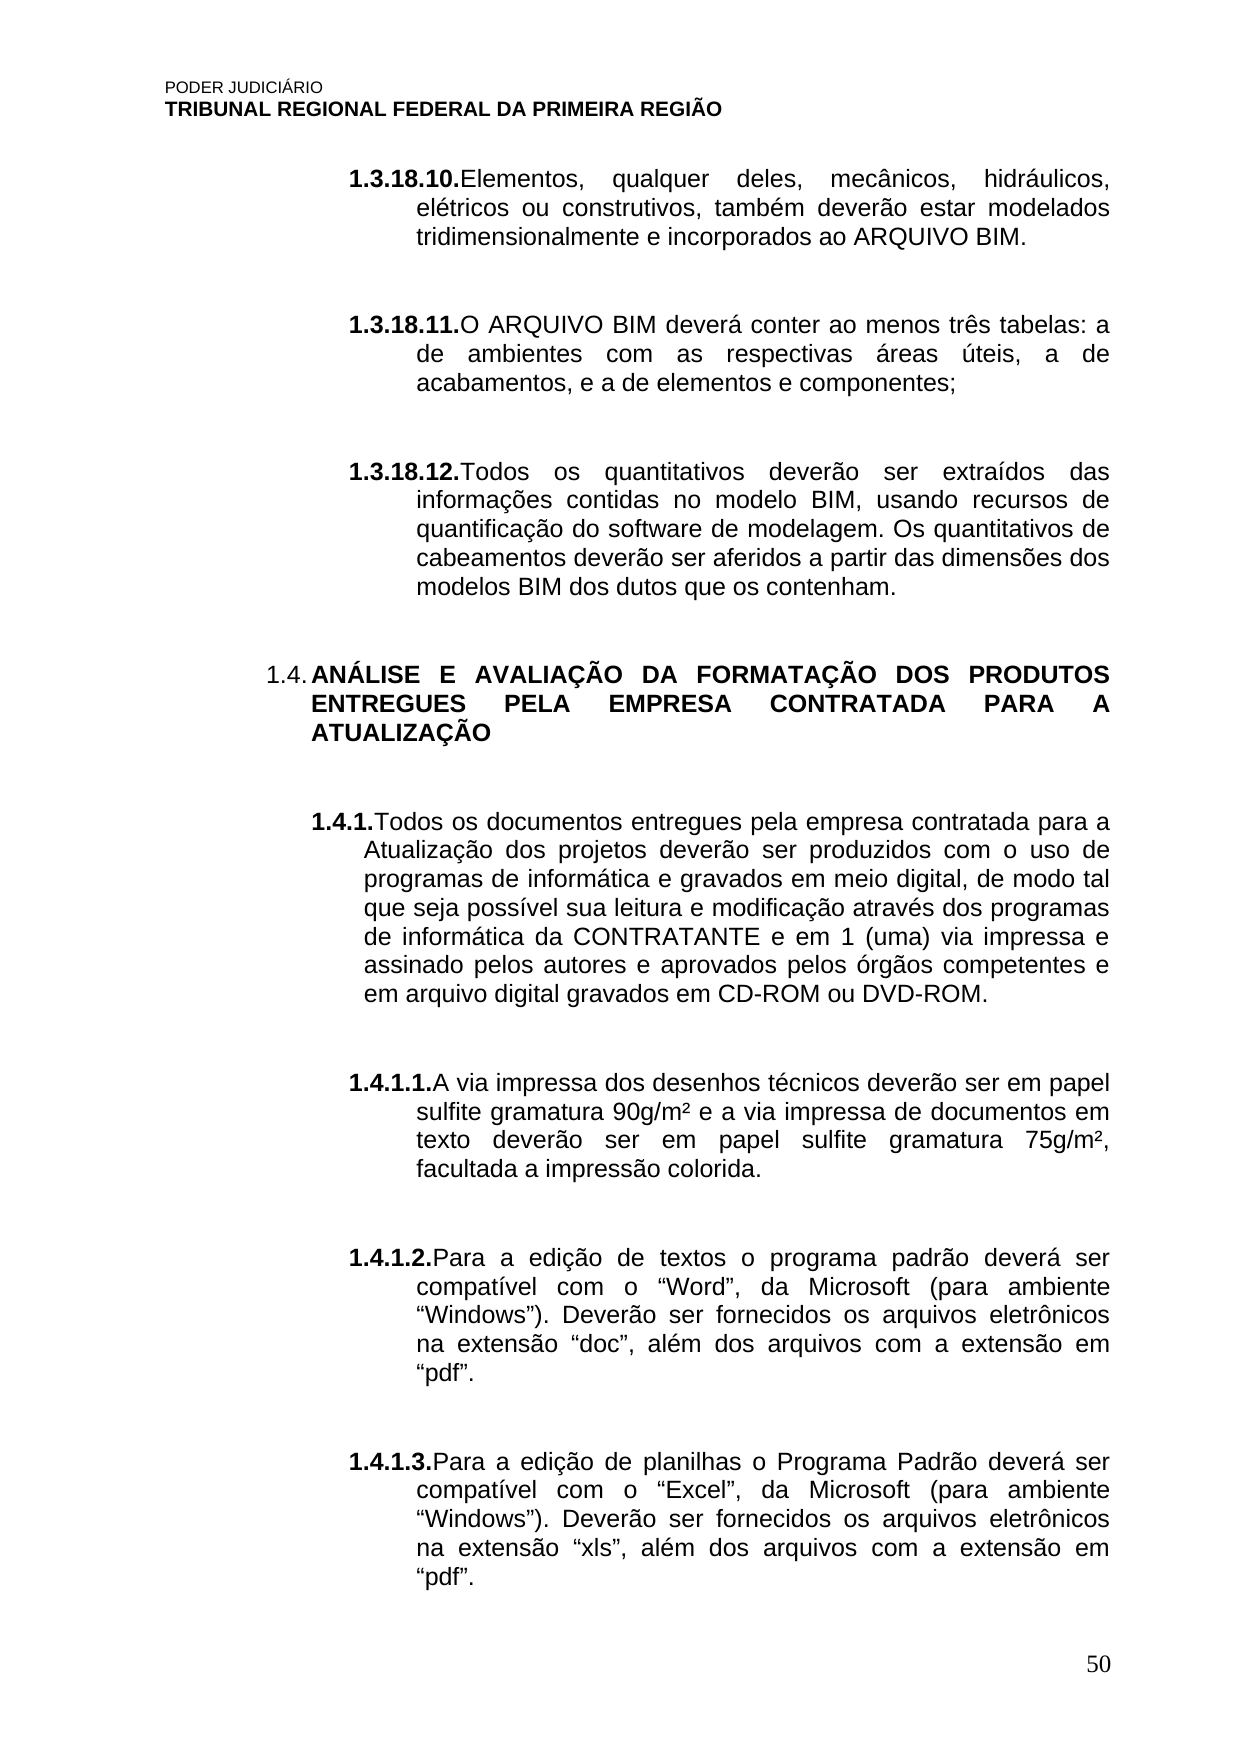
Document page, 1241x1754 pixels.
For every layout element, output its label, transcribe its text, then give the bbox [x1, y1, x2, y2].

list Todos os quantitativos deverão ser extraídos das informações contidas no modelo BIM, usando recursos de quantificação do software de modelagem. Os quantitativos de cabeamentos deverão ser aferidos a partir das dimensões dos modelos BIM dos dutos que os contenham. [349, 457, 1111, 600]
list Elementos, qualquer deles, mecânicos, hidráulicos, elétricos ou construtivos, também deverão estar modelados tridimensionalmente e incorporados ao ARQUIVO BIM. [349, 164, 1111, 250]
list ANÁLISE E AVALIAÇÃO DA FORMATAÇÃO DOS PRODUTOS ENTREGUES PELA EMPRESA CONTRATADA PARA A ATUALIZAÇÃO [266, 660, 1111, 747]
list Para a edição de planilhas o Programa Padrão deverá ser compatível com o “Excel”, da Microsoft (para ambiente “Windows”). Deverão ser fornecidos os arquivos eletrônicos na extensão “xls”, além dos arquivos com a extensão em “pdf”. [349, 1447, 1111, 1590]
list A via impressa dos desenhos técnicos deverão ser em papel sulfite gramatura 90g/m² e a via impressa de documentos em texto deverão ser em papel sulfite gramatura 75g/m², facultada a impressão colorida. [349, 1068, 1111, 1183]
list Para a edição de textos o programa padrão deverá ser compatível com o “Word”, da Microsoft (para ambiente “Windows”). Deverão ser fornecidos os arquivos eletrônicos na extensão “doc”, além dos arquivos com a extensão em “pdf”. [349, 1243, 1111, 1387]
list O ARQUIVO BIM deverá conter ao menos três tabelas: a de ambientes com as respectivas áreas úteis, a de acabamentos, e a de elementos e componentes; [349, 310, 1111, 397]
list Todos os documentos entregues pela empresa contratada para a Atualização dos projetos deverão ser produzidos com o uso de programas de informática e gravados em meio digital, de modo tal que seja possível sua leitura e modificação através dos programas de informática da CONTRATANTE e em 1 (uma) via impressa e assinado pelos autores e aprovados pelos órgãos competentes e em arquivo digital gravados em CD-ROM ou DVD-ROM. [311, 807, 1111, 1008]
